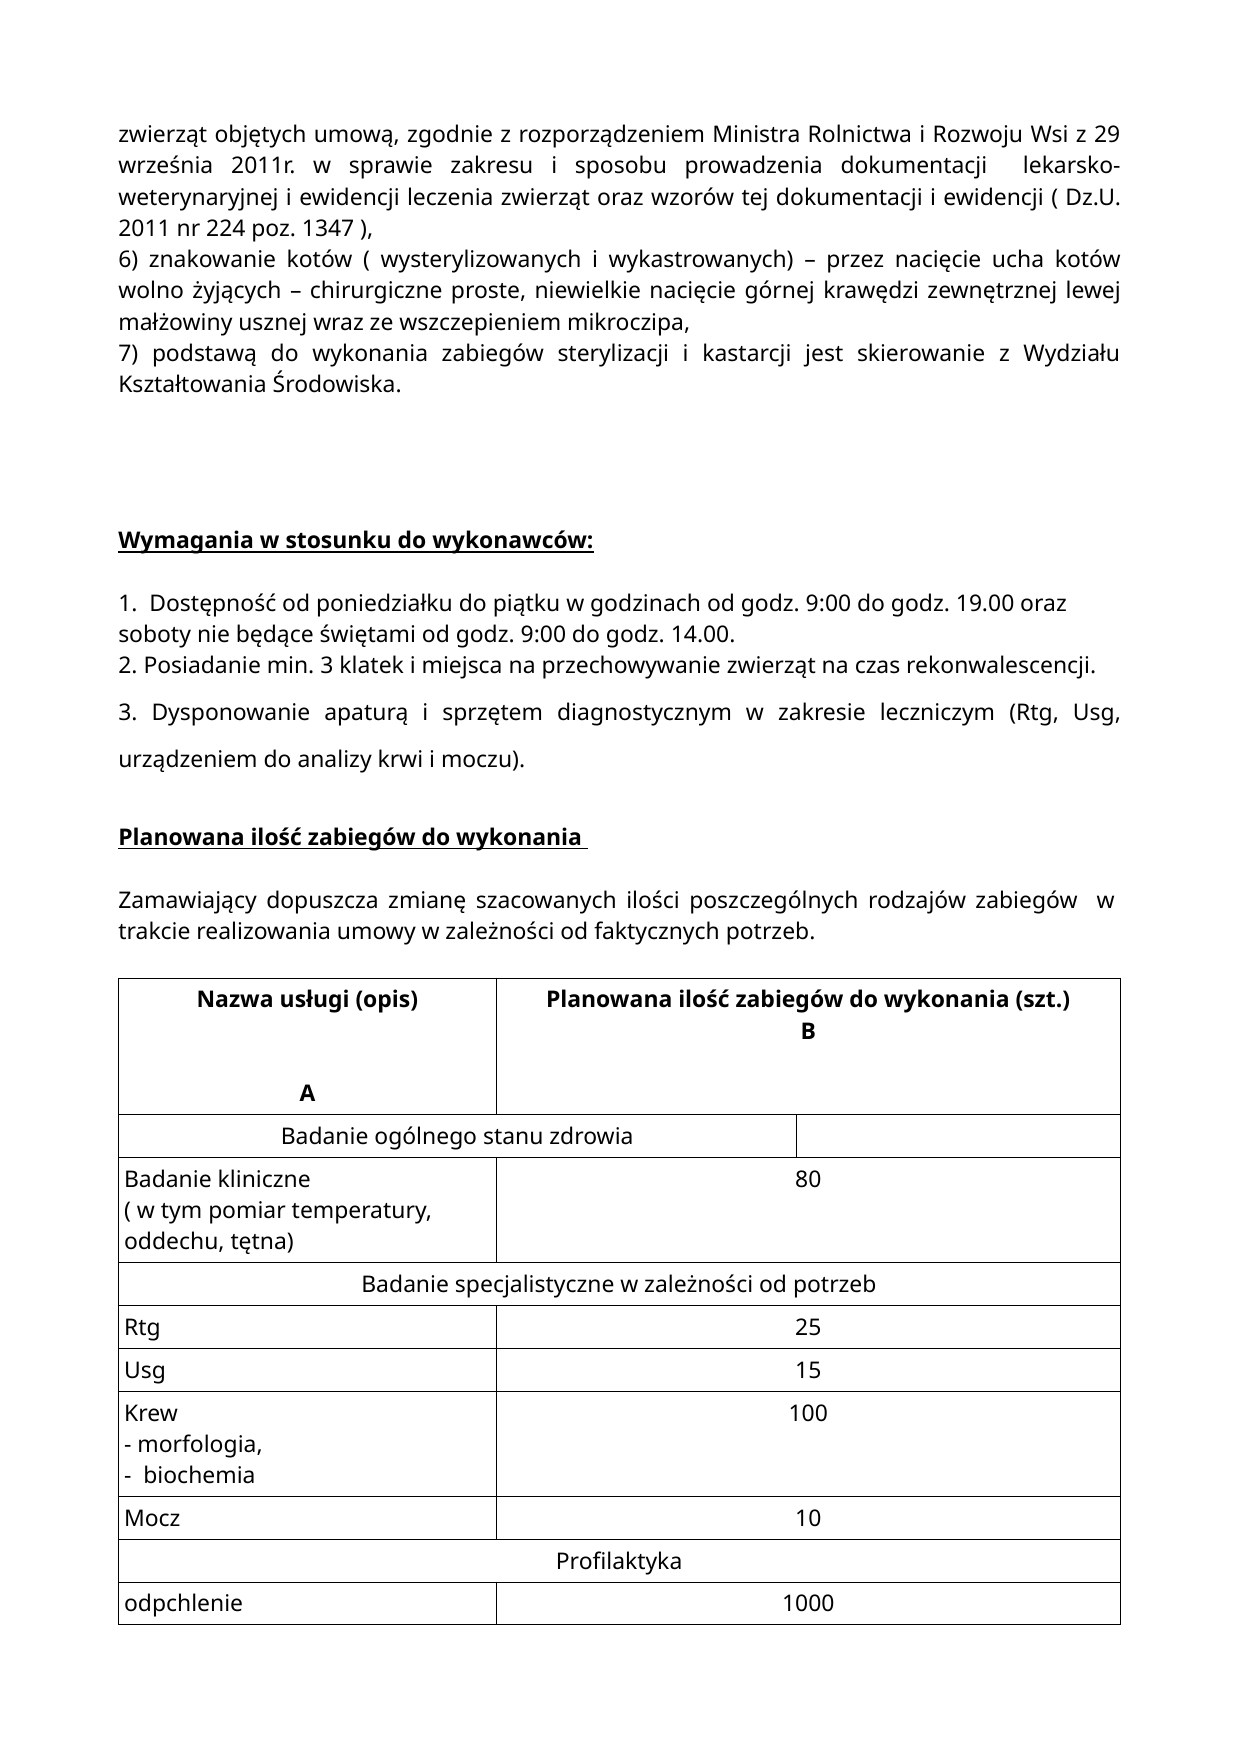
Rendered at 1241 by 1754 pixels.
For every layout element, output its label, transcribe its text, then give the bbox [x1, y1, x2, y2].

list 2. Posiadanie min. 3 klatek i miejsca na przechowywanie zwierząt na czas rekonwalescencji. [118, 649, 1122, 681]
table_cell 100 [497, 1392, 1120, 1496]
list 3. Dysponowanie apaturą i sprzętem diagnostycznym w zakresie leczniczym (Rtg, Usg, urządzeniem do analizy krwi i moczu). [118, 696, 1122, 774]
text 1. Dostępność od poniedziałku do piątku w godzinach od godz. 9:00 do godz. 19.00 oraz soboty nie będące świętami od godz. 9:00 do godz. 14.00. [118, 587, 1116, 649]
text Planowana ilość zabiegów do wykonania [118, 821, 1116, 852]
table_cell 10 [497, 1497, 1120, 1539]
table_cell 25 [497, 1306, 1120, 1348]
table_cell [797, 1115, 1120, 1157]
table_cell odpchlenie [119, 1583, 496, 1624]
table_cell Profilaktyka [119, 1540, 1120, 1582]
table_cell Mocz [119, 1497, 496, 1539]
list 6) znakowanie kotów ( wysterylizowanych i wykastrowanych) – przez nacięcie ucha kotów wolno żyjących – chirurgiczne proste, niewielkie nacięcie górnej krawędzi zewnętrznej lewej małżowiny usznej wraz ze wszczepieniem mikroczipa, [118, 243, 1122, 337]
table_cell 80 [497, 1158, 1120, 1262]
text Wymagania w stosunku do wykonawców: [118, 524, 1116, 556]
text Zamawiający dopuszcza zmianę szacowanych ilości poszczególnych rodzajów zabiegów w trakcie realizowania umowy w zależności od faktycznych potrzeb. [118, 884, 1116, 946]
table_cell Krew - morfologia, - biochemia [119, 1392, 496, 1496]
table_cell Badanie kliniczne ( w tym pomiar temperatury, oddechu, tętna) [119, 1158, 496, 1262]
table_cell 15 [497, 1349, 1120, 1391]
list 7) podstawą do wykonania zabiegów sterylizacji i kastarcji jest skierowanie z Wydziału Kształtowania Środowiska. [118, 337, 1122, 399]
table_cell Rtg [119, 1306, 496, 1348]
table_cell Badanie specjalistyczne w zależności od potrzeb [119, 1263, 1120, 1305]
table_cell Usg [119, 1349, 496, 1391]
table_header Nazwa usługi (opis) A [119, 979, 496, 1114]
table_header Planowana ilość zabiegów do wykonania (szt.) B [497, 979, 1120, 1114]
table_cell Badanie ogólnego stanu zdrowia [119, 1115, 796, 1157]
table_cell 1000 [497, 1583, 1120, 1624]
list zwierząt objętych umową, zgodnie z rozporządzeniem Ministra Rolnictwa i Rozwoju Wsi z 29 września 2011r. w sprawie zakresu i sposobu prowadzenia dokumentacji lekarsko-weterynaryjnej i ewidencji leczenia zwierząt oraz wzorów tej dokumentacji i ewidencji ( Dz.U. 2011 nr 224 poz. 1347 ), [118, 118, 1122, 243]
